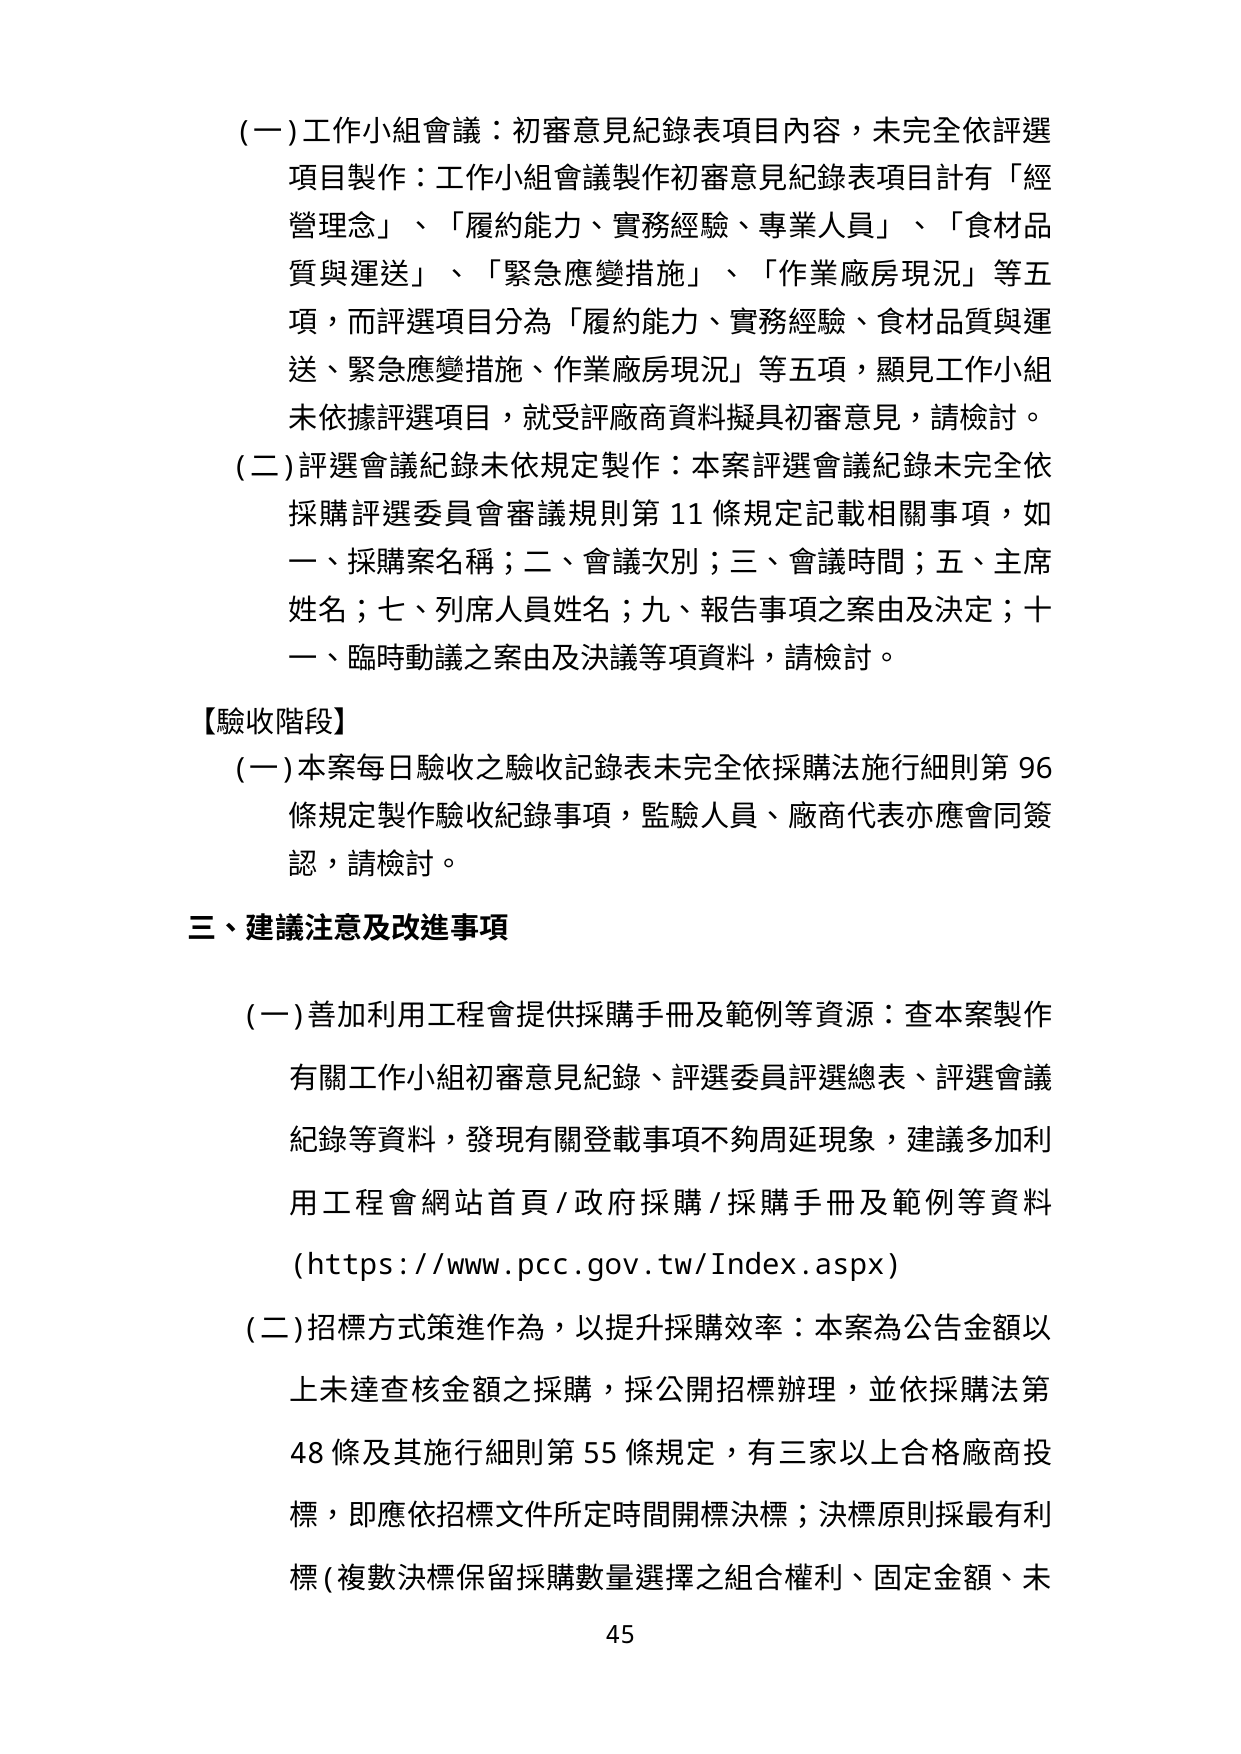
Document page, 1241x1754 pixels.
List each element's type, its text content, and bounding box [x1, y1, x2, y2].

text (一)工作小組會議：初審意見紀錄表項目內容，未完全依評選項目製作：工作小組會議製作初審意見紀錄表項目計有「經營理念」、「履約能力、實務經驗、專業人員」、「食材品質與運送」、「緊急應變措施」、「作業廠房現況」等五項，而評選項目分為「履約能力、實務經驗、食材品質與運送、緊急應變措施、作業廠房現況」等五項，顯見工作小組未依據評選項目，就受評廠商資料擬具初審意見，請檢討。 [217, 103, 1053, 438]
text (一)本案每日驗收之驗收記錄表未完全依採購法施行細則第96條規定製作驗收紀錄事項，監驗人員、廠商代表亦應會同簽認，請檢討。 [231, 740, 1053, 884]
text (二)招標方式策進作為，以提升採購效率：本案為公告金額以上未達查核金額之採購，採公開招標辦理，並依採購法第48條及其施行細則第55條規定，有三家以上合格廠商投標，即應依招標文件所定時間開標決標；決標原則採最有利標(複數決標保留採購數量選擇之組合權利、固定金額、未 [187, 1284, 1053, 1596]
text 【驗收階段】 [187, 678, 1053, 740]
text (一)善加利用工程會提供採購手冊及範例等​資源：查本案製作有關工作小組初審意見紀錄、評選委員評選總表、評選會議紀錄等資料，發現有關登載事項不夠周延現象，建議多加利用工程會網站首頁/政府採購/採購手冊及範例等資料(https://www.pcc.gov.tw/Index.aspx) [187, 971, 1053, 1284]
text 三、建議注意及改進事項 [187, 884, 1053, 946]
text (二)評選會議紀錄未依規定製作：本案評選會議紀錄未完全依採購評選委員會審議規則第11條規定記載相關事項，如一、採購案名稱；二、會議次別；三、會議時間；五、主席姓名；七、列席人員姓名；九、報告事項之案由及決定；十一、臨時動議之案由及決議等項資料，請檢討。 [231, 438, 1053, 678]
